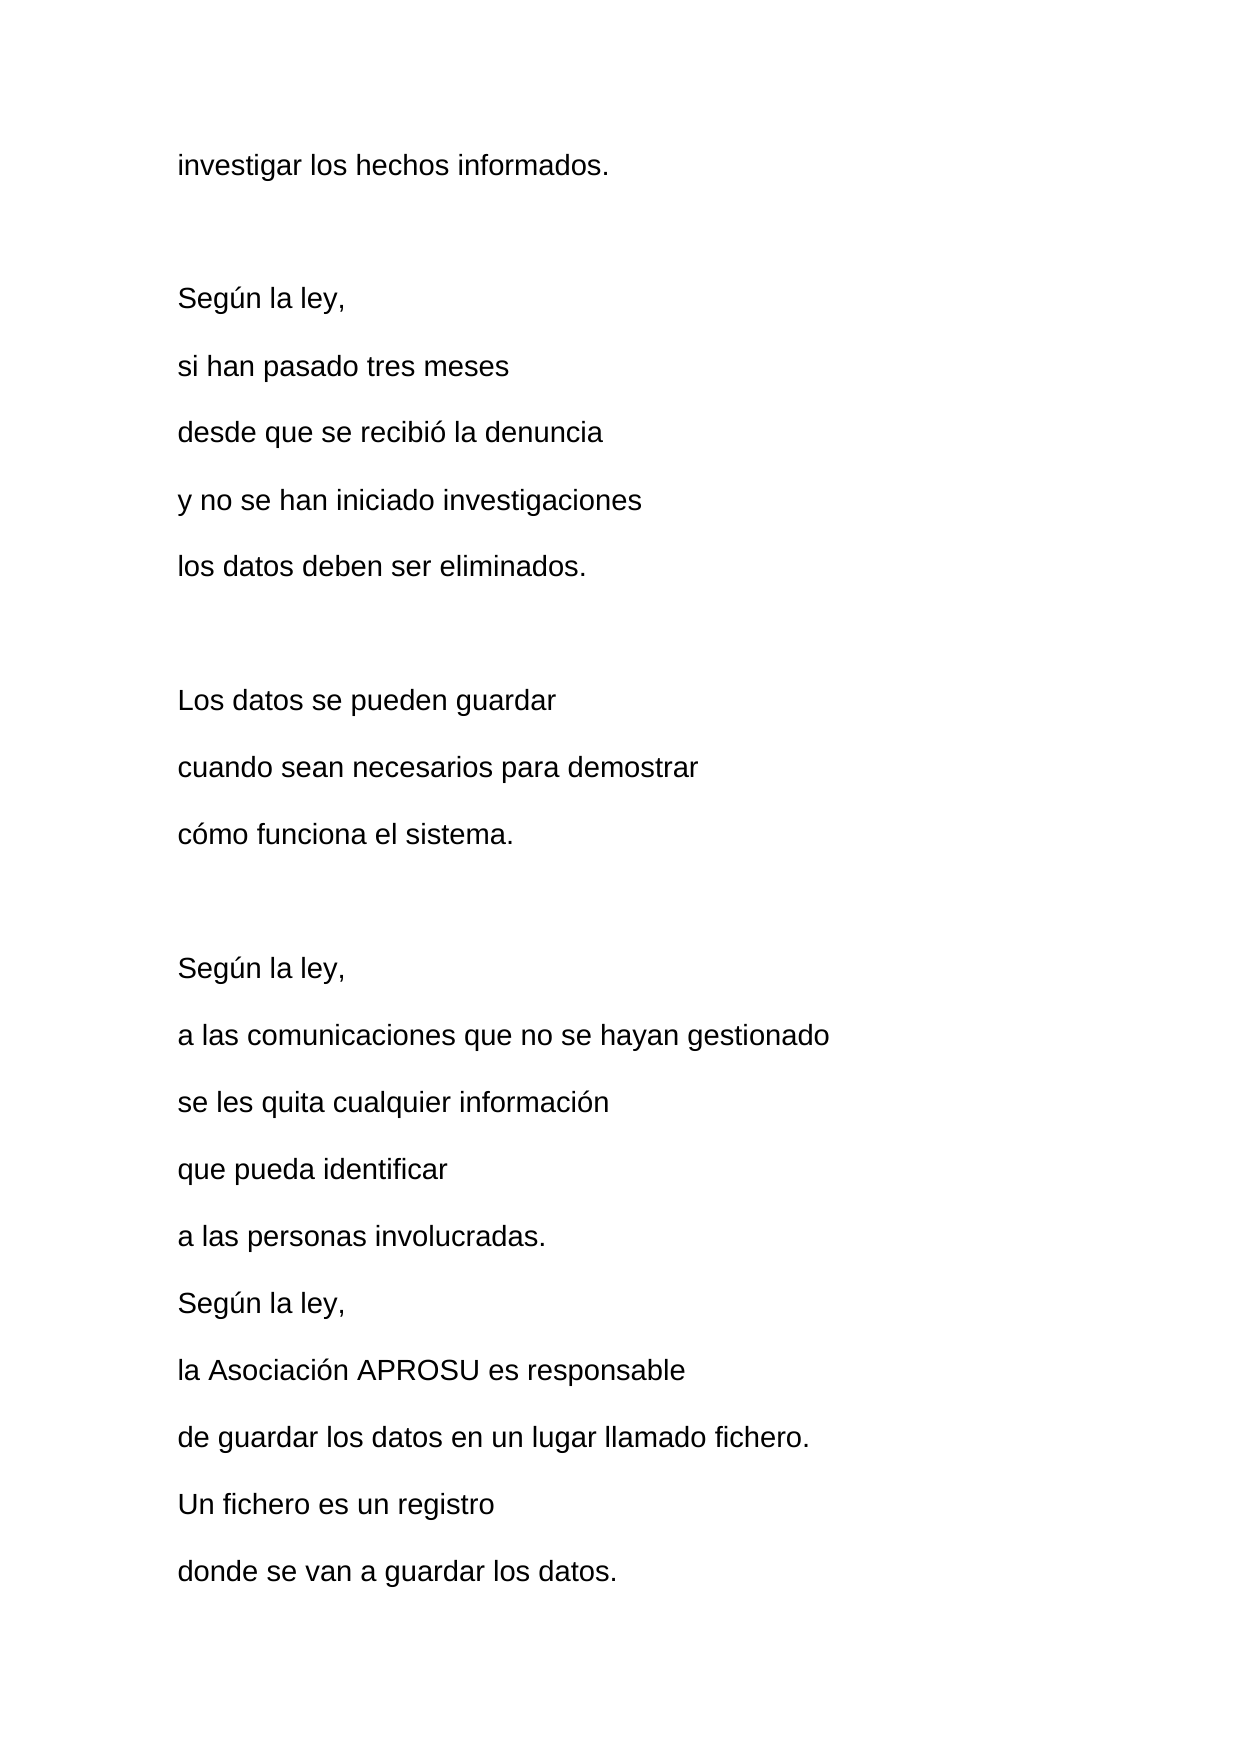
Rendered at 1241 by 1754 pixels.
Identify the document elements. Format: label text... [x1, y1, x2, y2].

text a las comunicaciones que no se hayan gestionado [177, 1018, 1063, 1052]
text cómo funciona el sistema. [177, 817, 1063, 851]
text cuando sean necesarios para demostrar [177, 750, 1063, 784]
text la Asociación APROSU es responsable [177, 1353, 1063, 1387]
text donde se van a guardar los datos. [177, 1554, 1063, 1588]
text investigar los hechos informados. [177, 148, 1063, 181]
text se les quita cualquier información [177, 1085, 1063, 1119]
text los datos deben ser eliminados. [177, 549, 1063, 583]
text Los datos se pueden guardar [177, 683, 1063, 717]
text Según la ley, [177, 282, 1063, 315]
text si han pasado tres meses [177, 348, 1063, 382]
text a las personas involucradas. [177, 1219, 1063, 1253]
text y no se han iniciado investigaciones [177, 482, 1063, 516]
text de guardar los datos en un lugar llamado fichero. [177, 1420, 1063, 1454]
text desde que se recibió la denuncia [177, 416, 1063, 449]
text Según la ley, [177, 1286, 1063, 1320]
text Un fichero es un registro [177, 1487, 1063, 1521]
text Según la ley, [177, 951, 1063, 985]
text que pueda identificar [177, 1152, 1063, 1186]
